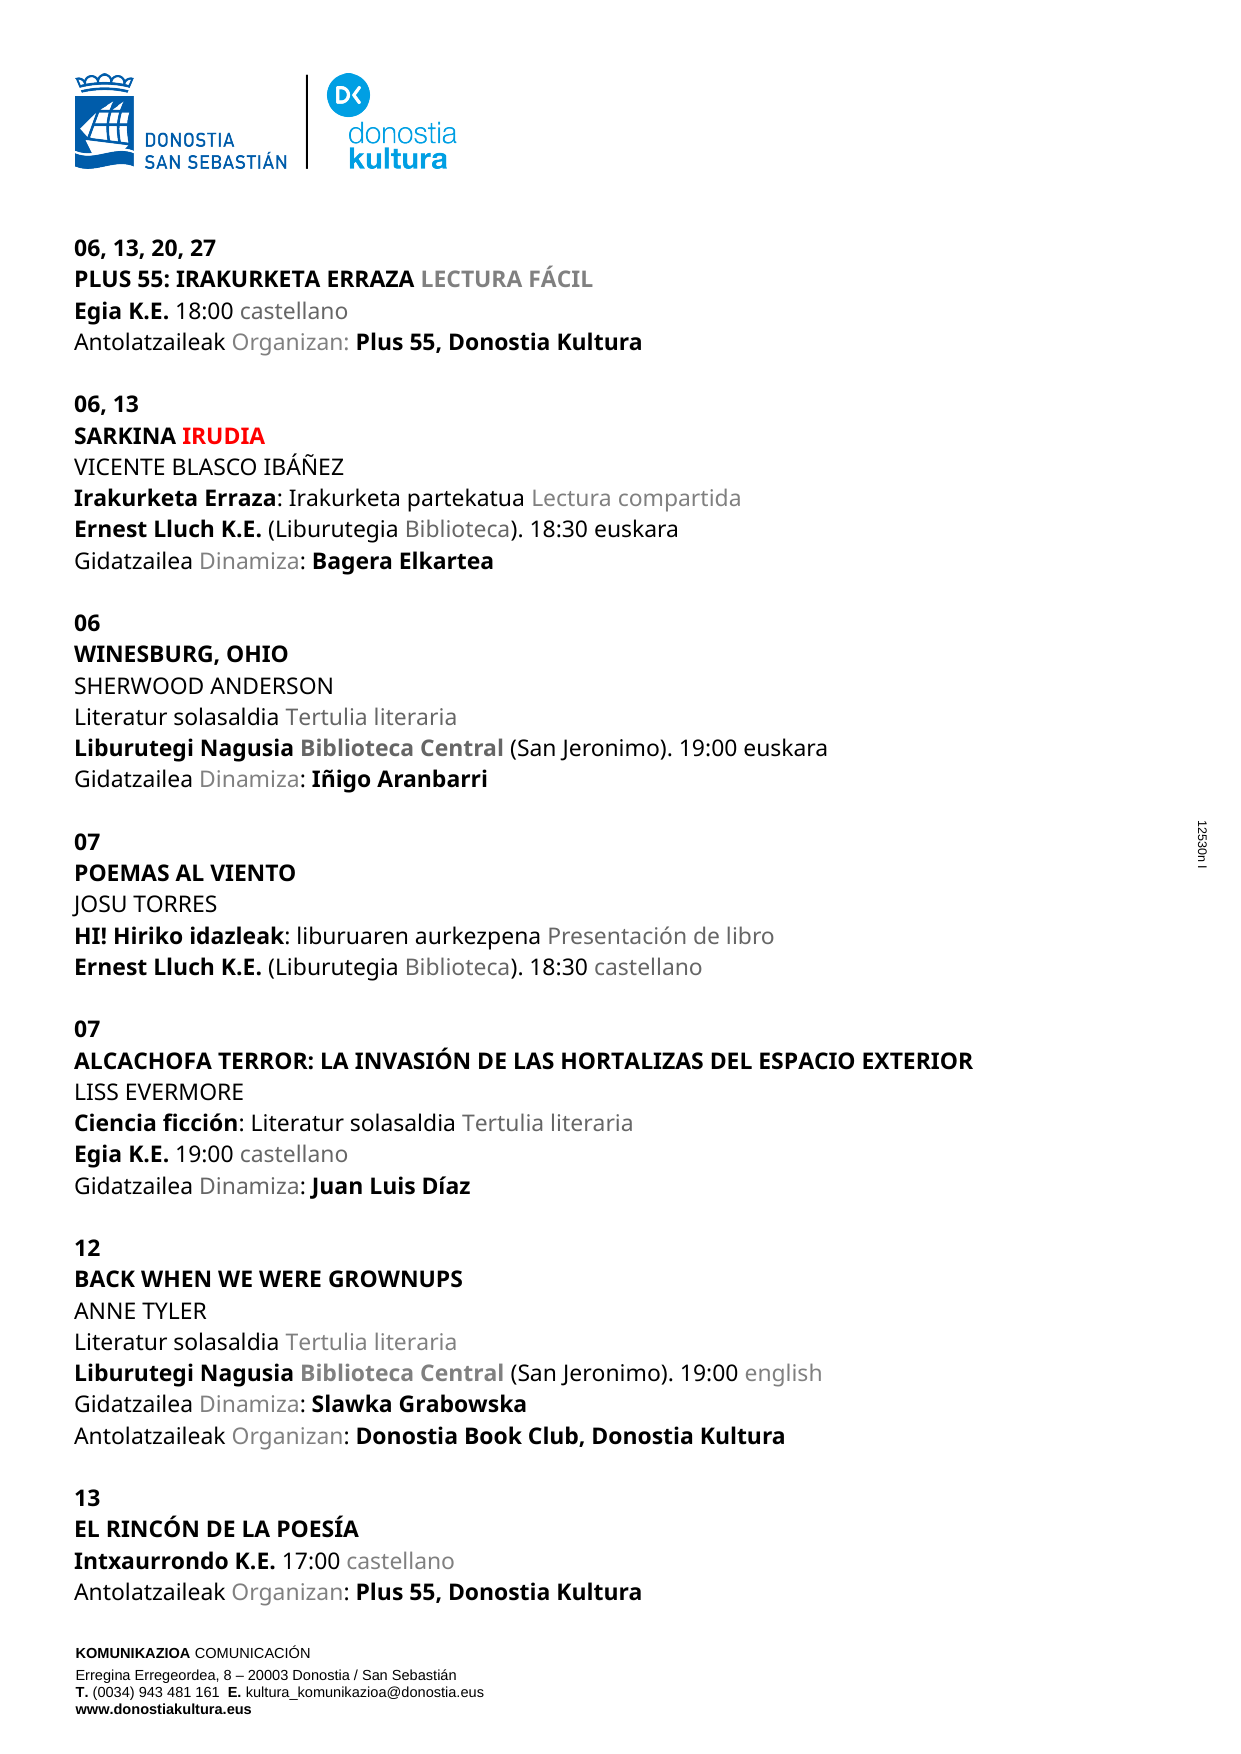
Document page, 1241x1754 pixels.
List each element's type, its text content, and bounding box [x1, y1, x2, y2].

text Ciencia ficción: Literatur solasaldia Tertulia literaria [74, 1107, 1166, 1138]
text Literatur solasaldia Tertulia literaria [74, 1326, 1166, 1357]
text Intxaurrondo K.E. 17:00 castellano [74, 1544, 1166, 1576]
picture [353, 87, 360, 103]
subtitle Antolatzaileak Organizan: Plus 55, Donostia Kultura [74, 1576, 1166, 1607]
subtitle Antolatzaileak Organizan: Donostia Book Club, Donostia Kultura [74, 1419, 1166, 1451]
text 07 [74, 1013, 1166, 1044]
subtitle 06, 13 [74, 388, 1166, 419]
text Gidatzailea Dinamiza: Slawka Grabowska [74, 1388, 1166, 1419]
picture [337, 87, 349, 103]
text 13 [74, 1482, 1166, 1513]
text 07 [74, 826, 1166, 857]
text Vicente blasco ibáñez [74, 451, 1166, 482]
text SHERWOOD ANDERSON [74, 669, 1166, 701]
text Literatur solasaldia Tertulia literaria [74, 701, 1166, 732]
text Liburutegi Nagusia Biblioteca Central (San Jeronimo). 19:00 euskara [74, 732, 1166, 763]
text liss evermore [74, 1076, 1166, 1107]
subtitle Gidatzailea Dinamiza: Bagera Elkartea [74, 544, 1166, 576]
text back when we were grownups [74, 1263, 1166, 1294]
subtitle Ernest Lluch K.E. (Liburutegia Biblioteca). 18:30 castellano [74, 951, 1166, 982]
subtitle Sarkina irudia [74, 419, 1166, 451]
text poemas al viento [74, 857, 1166, 888]
text alcachofa terror: la invasión de las hortalizas del espacio exterior [74, 1044, 1166, 1076]
subtitle Gidatzailea Dinamiza: Iñigo Aranbarri [74, 763, 1166, 794]
subtitle Egia K.E. 19:00 castellano [74, 1138, 1166, 1169]
text Antolatzaileak Organizan: Plus 55, Donostia Kultura [74, 326, 1166, 357]
picture [75, 73, 457, 169]
text josu torres [74, 888, 1166, 919]
text Irakurketa Erraza: Irakurketa partekatua Lectura compartida [74, 482, 1166, 513]
text HI! Hiriko idazleak: liburuaren aurkezpena Presentación de libro [74, 919, 1166, 951]
text 06 [74, 607, 1166, 638]
subtitle PLUS 55: IRAKURKETA ERRAZA LECTURA FÁCIL [74, 263, 1166, 294]
text Egia K.E. 18:00 castellano [74, 294, 1166, 326]
subtitle 06, 13, 20, 27 [74, 232, 1166, 263]
text WINESBURG, OHIO [74, 638, 1166, 669]
text Liburutegi Nagusia Biblioteca Central (San Jeronimo). 19:00 english [74, 1357, 1166, 1388]
subtitle Gidatzailea Dinamiza: Juan Luis Díaz [74, 1169, 1166, 1201]
text anne tyler [74, 1294, 1166, 1326]
text 12 [74, 1232, 1166, 1263]
text EL RINCÓN DE LA POESÍA [74, 1513, 1166, 1544]
text Ernest Lluch K.E. (Liburutegia Biblioteca). 18:30 euskara [74, 513, 1166, 544]
